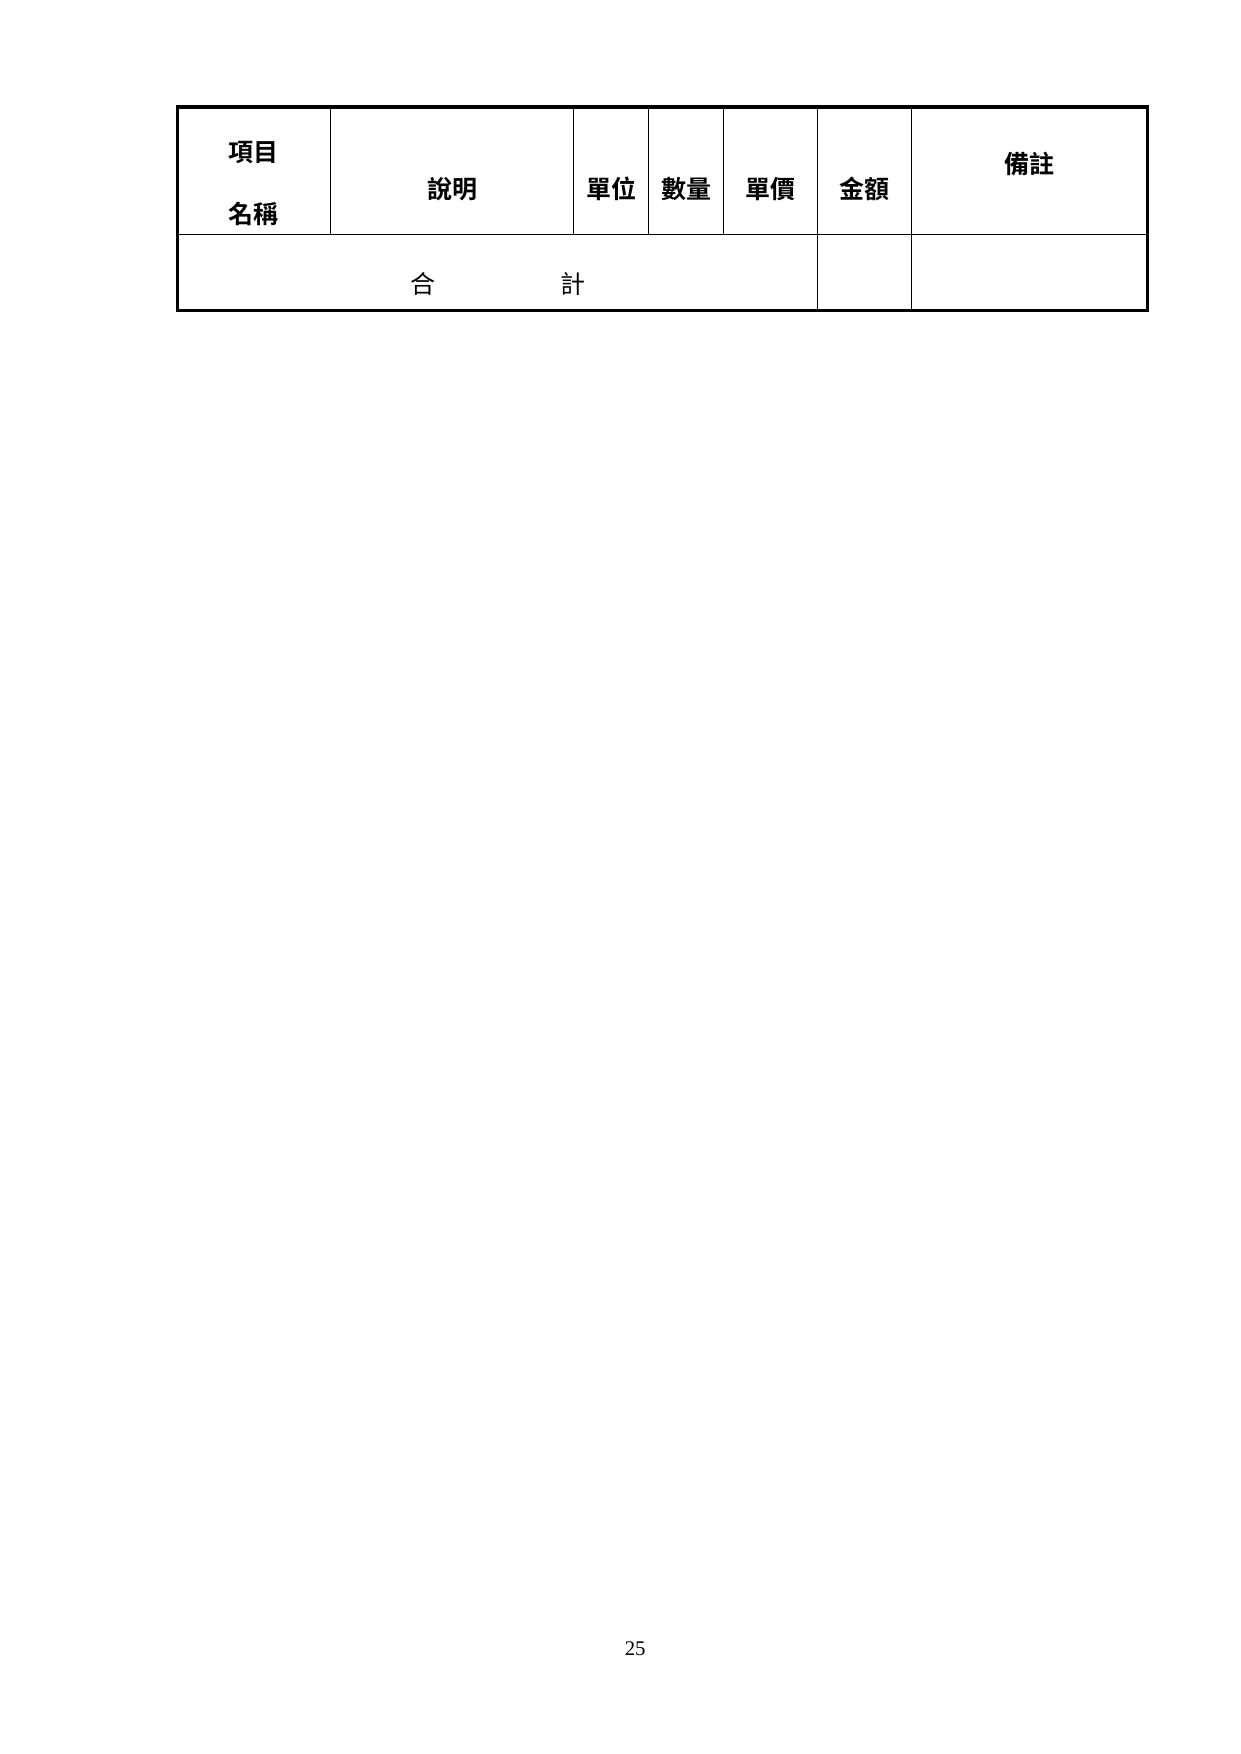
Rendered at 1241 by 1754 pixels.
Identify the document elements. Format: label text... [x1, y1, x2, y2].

table_header 備註 [912, 109, 1146, 233]
table_header 數量 [649, 109, 723, 233]
table_header 金額 [818, 109, 911, 233]
table_header 項目 名稱 [179, 109, 330, 233]
table_cell [912, 235, 1146, 309]
table_header 單價 [724, 109, 817, 233]
table_cell 合 計 [179, 235, 817, 309]
table_header 說明 [331, 109, 573, 233]
table_header 單位 [574, 109, 648, 233]
table_cell [818, 235, 911, 309]
